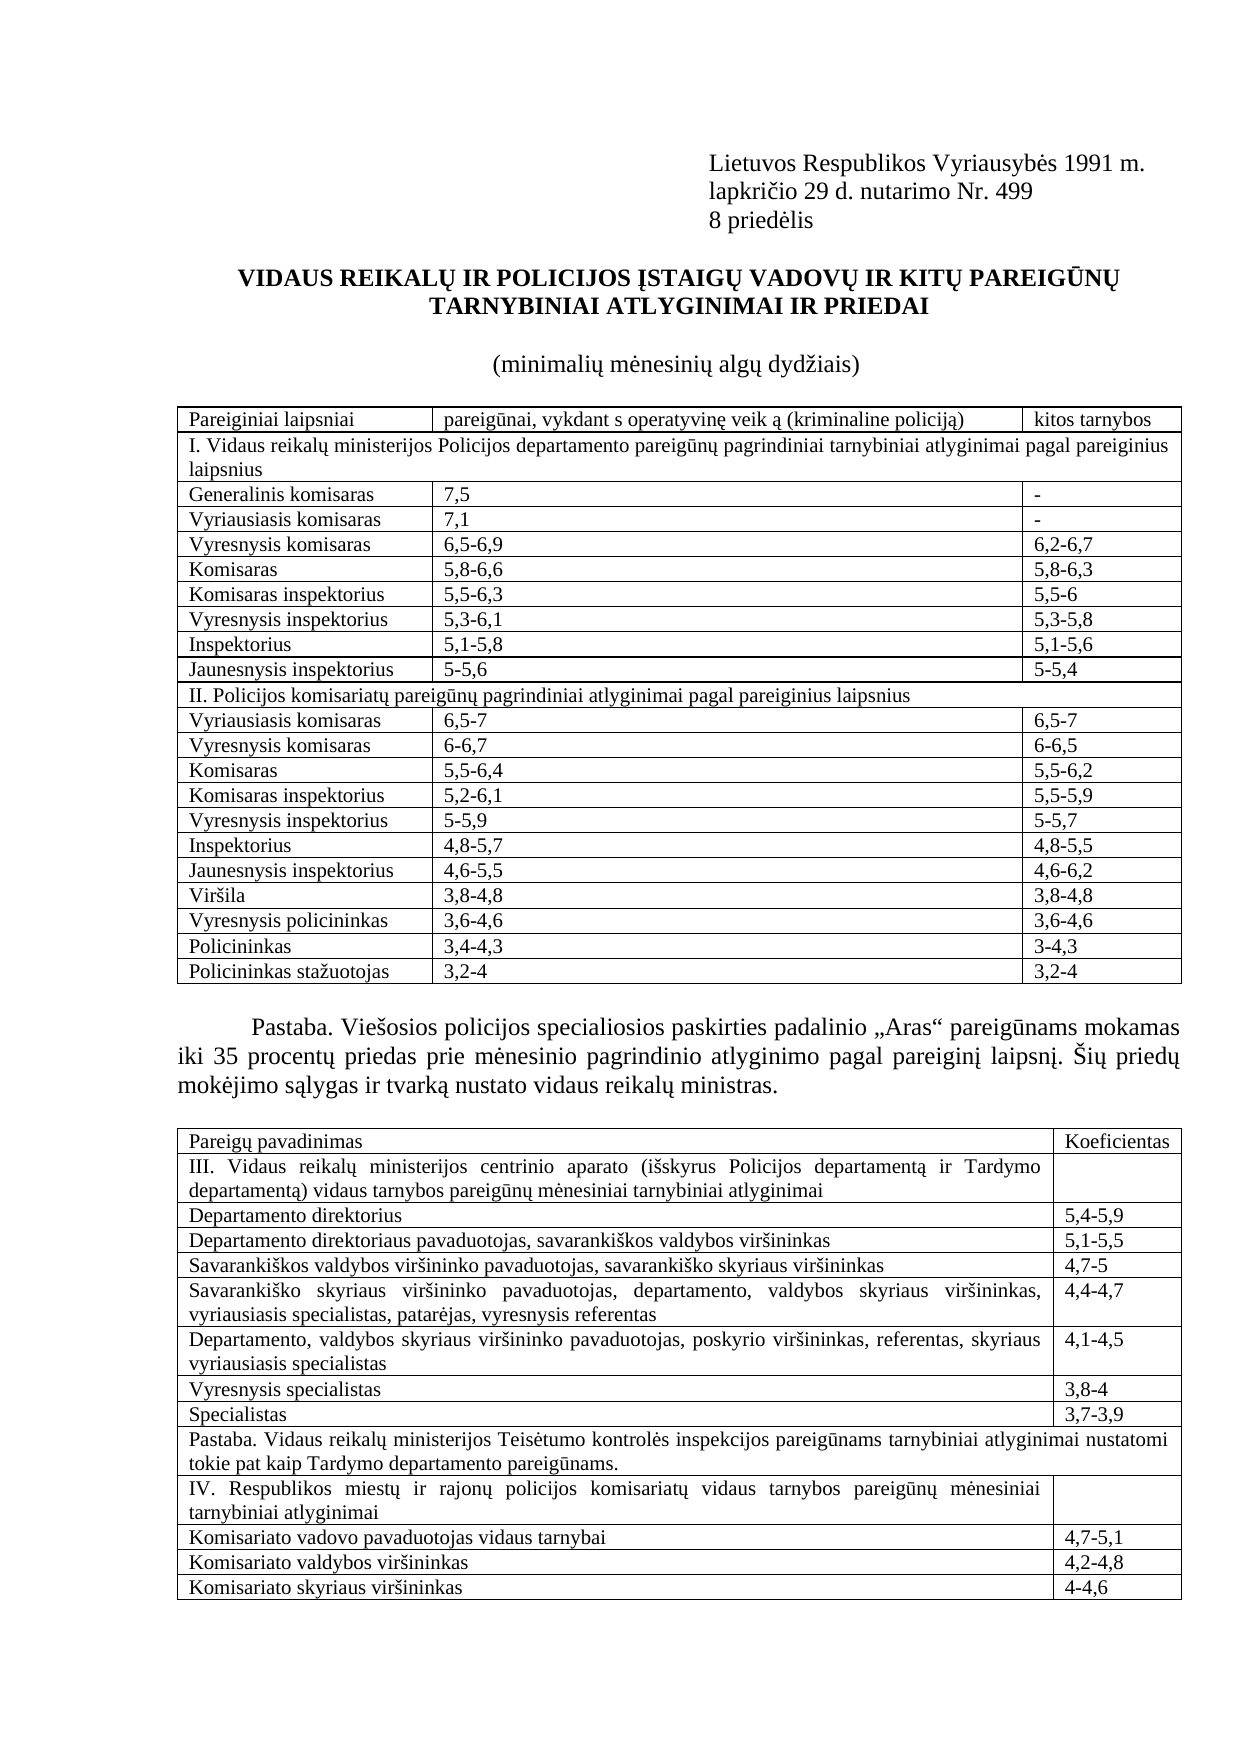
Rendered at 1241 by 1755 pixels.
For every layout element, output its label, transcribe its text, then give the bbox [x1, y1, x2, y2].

table_header Pareigų pavadinimas [178, 1129, 1053, 1153]
table_cell [1054, 1154, 1181, 1202]
table_cell Vyresnysis policininkas [178, 909, 432, 932]
table_cell 5-5,6 [433, 658, 1022, 681]
table_cell 5,1-5,5 [1054, 1228, 1181, 1252]
table_cell Komisariato vadovo pavaduotojas vidaus tarnybai [178, 1525, 1053, 1549]
table_cell 6,5-7 [1023, 708, 1181, 732]
table_cell Policininkas stažuotojas [178, 959, 432, 983]
table_cell 5,8-6,6 [433, 557, 1022, 581]
table_cell 5,2-6,1 [433, 783, 1022, 807]
table_cell Specialistas [178, 1402, 1053, 1426]
table_cell 7,5 [433, 482, 1022, 506]
table_cell 5-5,7 [1023, 808, 1181, 832]
table_cell 6,5-6,9 [433, 532, 1022, 556]
table_cell 4,8-5,7 [433, 833, 1022, 857]
table_cell Savarankiško skyriaus viršininko pavaduotojas, departamento, valdybos skyriaus viršininkas, vyriausiasis specialistas, patarėjas, vyresnysis referentas [178, 1278, 1053, 1326]
table_cell 3,2-4 [433, 959, 1022, 983]
table_cell Vyriausiasis komisaras [178, 507, 432, 531]
table_cell 5-5,4 [1023, 658, 1181, 681]
table_cell Vyresnysis inspektorius [178, 808, 432, 832]
table_cell IV. Respublikos miestų ir rajonų policijos komisariatų vidaus tarnybos pareigūnų mėnesiniai tarnybiniai atlyginimai [178, 1476, 1053, 1524]
table_cell Viršila [178, 883, 432, 907]
table_cell Savarankiškos valdybos viršininko pavaduotojas, savarankiško skyriaus viršininkas [178, 1253, 1053, 1277]
table_cell 4,7-5,1 [1054, 1525, 1181, 1549]
table_cell 4,6-5,5 [433, 858, 1022, 882]
table_cell Vyriausiasis komisaras [178, 708, 432, 732]
table_header pareigūnai, vykdant s operatyvinę veik ą (kriminaline policiją) [433, 408, 1022, 431]
table_cell 3,4-4,3 [433, 934, 1022, 958]
table_cell Vyresnysis komisaras [178, 532, 432, 556]
table_cell Inspektorius [178, 833, 432, 857]
table_cell 4,4-4,7 [1054, 1278, 1181, 1326]
table_cell 5,5-6,2 [1023, 758, 1181, 782]
text 8 priedėlis [177, 205, 1181, 234]
table_cell Jaunesnysis inspektorius [178, 658, 432, 681]
table_cell 3,8-4,8 [433, 883, 1022, 907]
table_header kitos tarnybos [1023, 408, 1181, 431]
text Vidaus reikalų ir policijos įstaigų vadovų ir kitų pareigūnų tarnybiniai atlyginimai ir priedai [177, 263, 1181, 320]
table_cell 5,1-5,8 [433, 632, 1022, 656]
table_cell 6-6,5 [1023, 733, 1181, 757]
table_cell Inspektorius [178, 632, 432, 656]
table_cell 5,5-6,4 [433, 758, 1022, 782]
table_cell Jaunesnysis inspektorius [178, 858, 432, 882]
table_cell III. Vidaus reikalų ministerijos centrinio aparato (išskyrus Policijos departamentą ir Tardymo departamentą) vidaus tarnybos pareigūnų mėnesiniai tarnybiniai atlyginimai [178, 1154, 1053, 1202]
table_cell 4,8-5,5 [1023, 833, 1181, 857]
table_cell I. Vidaus reikalų ministerijos Policijos departamento pareigūnų pagrindiniai tarnybiniai atlyginimai pagal pareiginius laipsnius [178, 433, 1181, 481]
table_cell 3,6-4,6 [1023, 909, 1181, 932]
table_cell 5,3-5,8 [1023, 607, 1181, 631]
table_cell Pastaba. Vidaus reikalų ministerijos Teisėtumo kontrolės inspekcijos pareigūnams tarnybiniai atlyginimai nustatomi tokie pat kaip Tardymo departamento pareigūnams. [178, 1427, 1181, 1475]
table_cell Departamento direktoriaus pavaduotojas, savarankiškos valdybos viršininkas [178, 1228, 1053, 1252]
table_cell 4,2-4,8 [1054, 1550, 1181, 1574]
table_cell 3,2-4 [1023, 959, 1181, 983]
table_cell 5,1-5,6 [1023, 632, 1181, 656]
table_cell - [1023, 507, 1181, 531]
table_cell Vyresnysis inspektorius [178, 607, 432, 631]
table_cell Komisaras [178, 758, 432, 782]
table_header Pareiginiai laipsniai [178, 408, 432, 431]
table_cell II. Policijos komisariatų pareigūnų pagrindiniai atlyginimai pagal pareiginius laipsnius [178, 683, 1181, 707]
table_cell Generalinis komisaras [178, 482, 432, 506]
table_cell 3,8-4 [1054, 1376, 1181, 1401]
table_cell 5,5-6 [1023, 582, 1181, 606]
table_cell 5-5,9 [433, 808, 1022, 832]
table_cell Policininkas [178, 934, 432, 958]
table_cell 3,8-4,8 [1023, 883, 1181, 907]
table_cell 3,6-4,6 [433, 909, 1022, 932]
text Lietuvos Respublikos Vyriausybės 1991 m. [709, 148, 1181, 176]
table_cell 5,5-5,9 [1023, 783, 1181, 807]
table_cell Vyresnysis specialistas [178, 1376, 1053, 1401]
table_cell - [1023, 482, 1181, 506]
table_cell 3-4,3 [1023, 934, 1181, 958]
table_cell 4,6-6,2 [1023, 858, 1181, 882]
table_cell 5,8-6,3 [1023, 557, 1181, 581]
table_cell Komisariato skyriaus viršininkas [178, 1575, 1053, 1599]
table_cell 3,7-3,9 [1054, 1402, 1181, 1426]
table_cell 5,4-5,9 [1054, 1203, 1181, 1227]
text (minimalių mėnesinių algų dydžiais) [177, 349, 1181, 378]
table_cell 4-4,6 [1054, 1575, 1181, 1599]
table_cell Vyresnysis komisaras [178, 733, 432, 757]
table_cell 6-6,7 [433, 733, 1022, 757]
table_cell Departamento direktorius [178, 1203, 1053, 1227]
table_cell Komisariato valdybos viršininkas [178, 1550, 1053, 1574]
table_header Koeficientas [1054, 1129, 1181, 1153]
table_cell 4,7-5 [1054, 1253, 1181, 1277]
table_cell 4,1-4,5 [1054, 1327, 1181, 1375]
table_cell Komisaras inspektorius [178, 582, 432, 606]
table_cell 5,3-6,1 [433, 607, 1022, 631]
table_cell 6,5-7 [433, 708, 1022, 732]
text Pastaba. Viešosios policijos specialiosios paskirties padalinio „Aras“ pareigūnams mokamas iki 35 procentų priedas prie mėnesinio pagrindinio atlyginimo pagal pareiginį laipsnį. Šių priedų mokėjimo sąlygas ir tvarką nustato vidaus reikalų ministras. [177, 1012, 1181, 1099]
table_cell 6,2-6,7 [1023, 532, 1181, 556]
table_cell 5,5-6,3 [433, 582, 1022, 606]
text lapkričio 29 d. nutarimo Nr. 499 [177, 176, 1181, 205]
table_cell Komisaras [178, 557, 432, 581]
table_cell 7,1 [433, 507, 1022, 531]
table_cell Komisaras inspektorius [178, 783, 432, 807]
table_cell [1054, 1476, 1181, 1524]
table_cell Departamento, valdybos skyriaus viršininko pavaduotojas, poskyrio viršininkas, referentas, skyriaus vyriausiasis specialistas [178, 1327, 1053, 1375]
